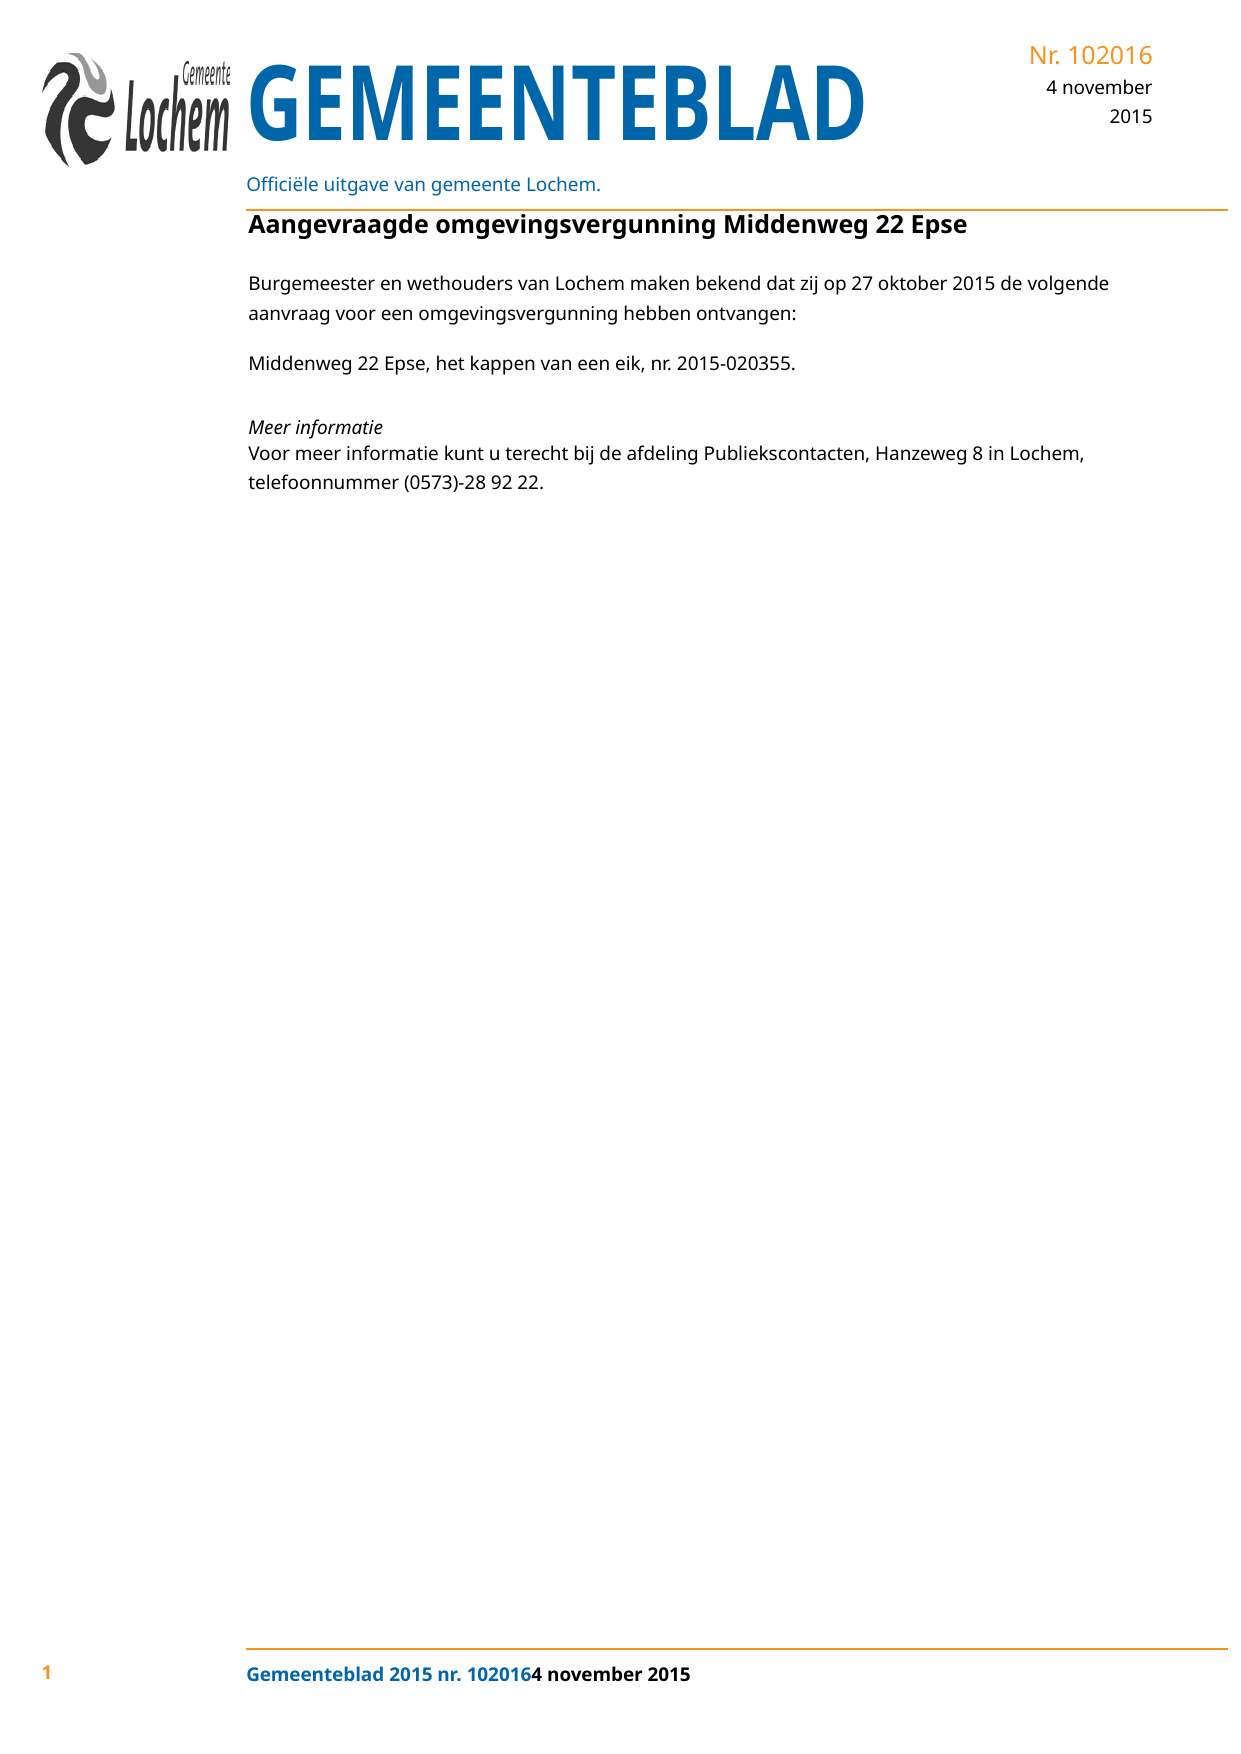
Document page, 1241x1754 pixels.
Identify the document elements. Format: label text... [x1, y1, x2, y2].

picture [41, 47, 231, 172]
text Meer informatie [248, 414, 1152, 440]
text Burgemeester en wethouders van Lochem maken bekend dat zij op 27 oktober 2015 de volgende aanvraag voor een omgevingsvergunning hebben ontvangen: [248, 270, 1152, 326]
text Aangevraagde omgevingsvergunning Middenweg 22 Epse [248, 211, 1152, 241]
text Voor meer informatie kunt u terecht bij de afdeling Publiekscontacten, Hanzeweg 8 in Lochem, telefoonnummer (0573)-28 92 22. [248, 440, 1152, 495]
text Middenweg 22 Epse, het kappen van een eik, nr. 2015-020355. [248, 350, 1152, 376]
